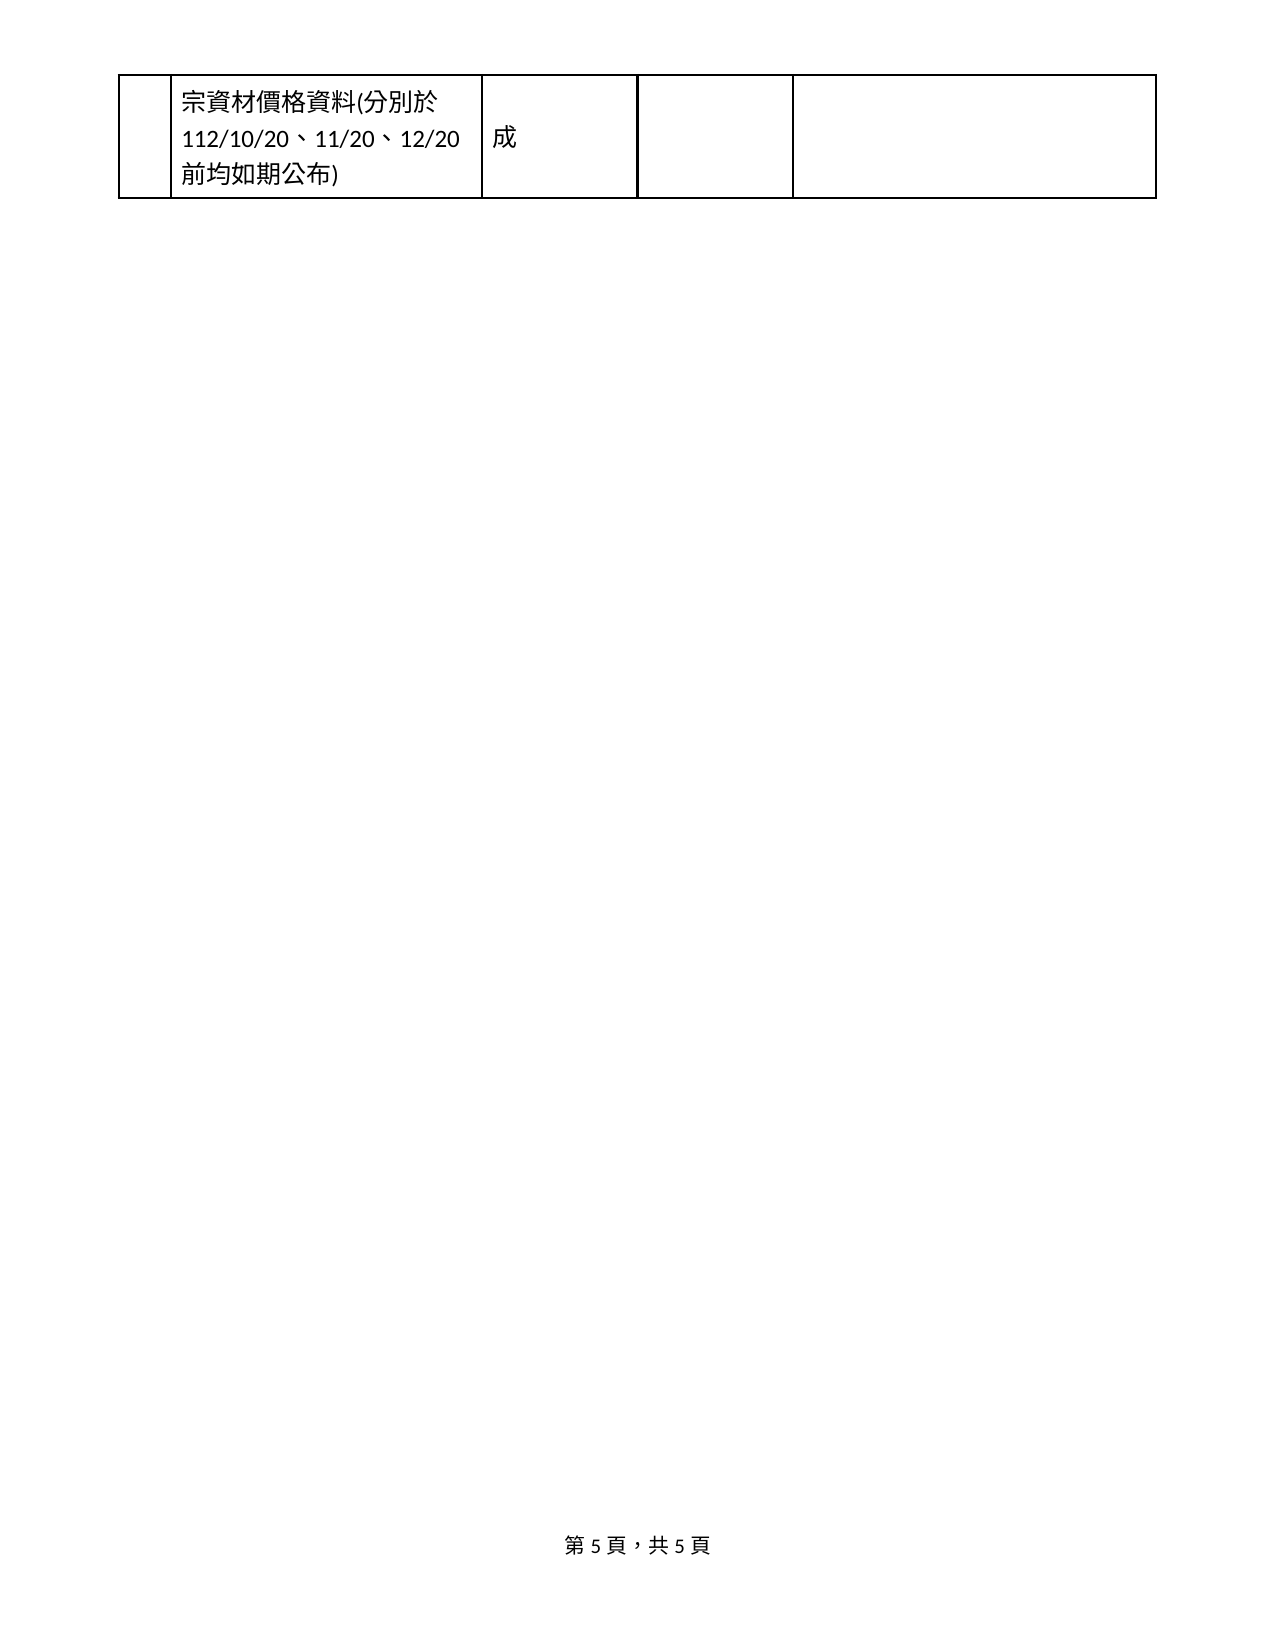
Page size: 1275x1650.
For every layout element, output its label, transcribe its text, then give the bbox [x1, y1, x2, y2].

table_cell 成 [483, 76, 636, 197]
table_cell [639, 76, 792, 197]
table_cell 宗資材價格資料(分別於112/10/20、11/20、12/20前均如期公布) [172, 76, 481, 197]
table_cell [120, 76, 170, 197]
table_cell [794, 76, 1155, 197]
